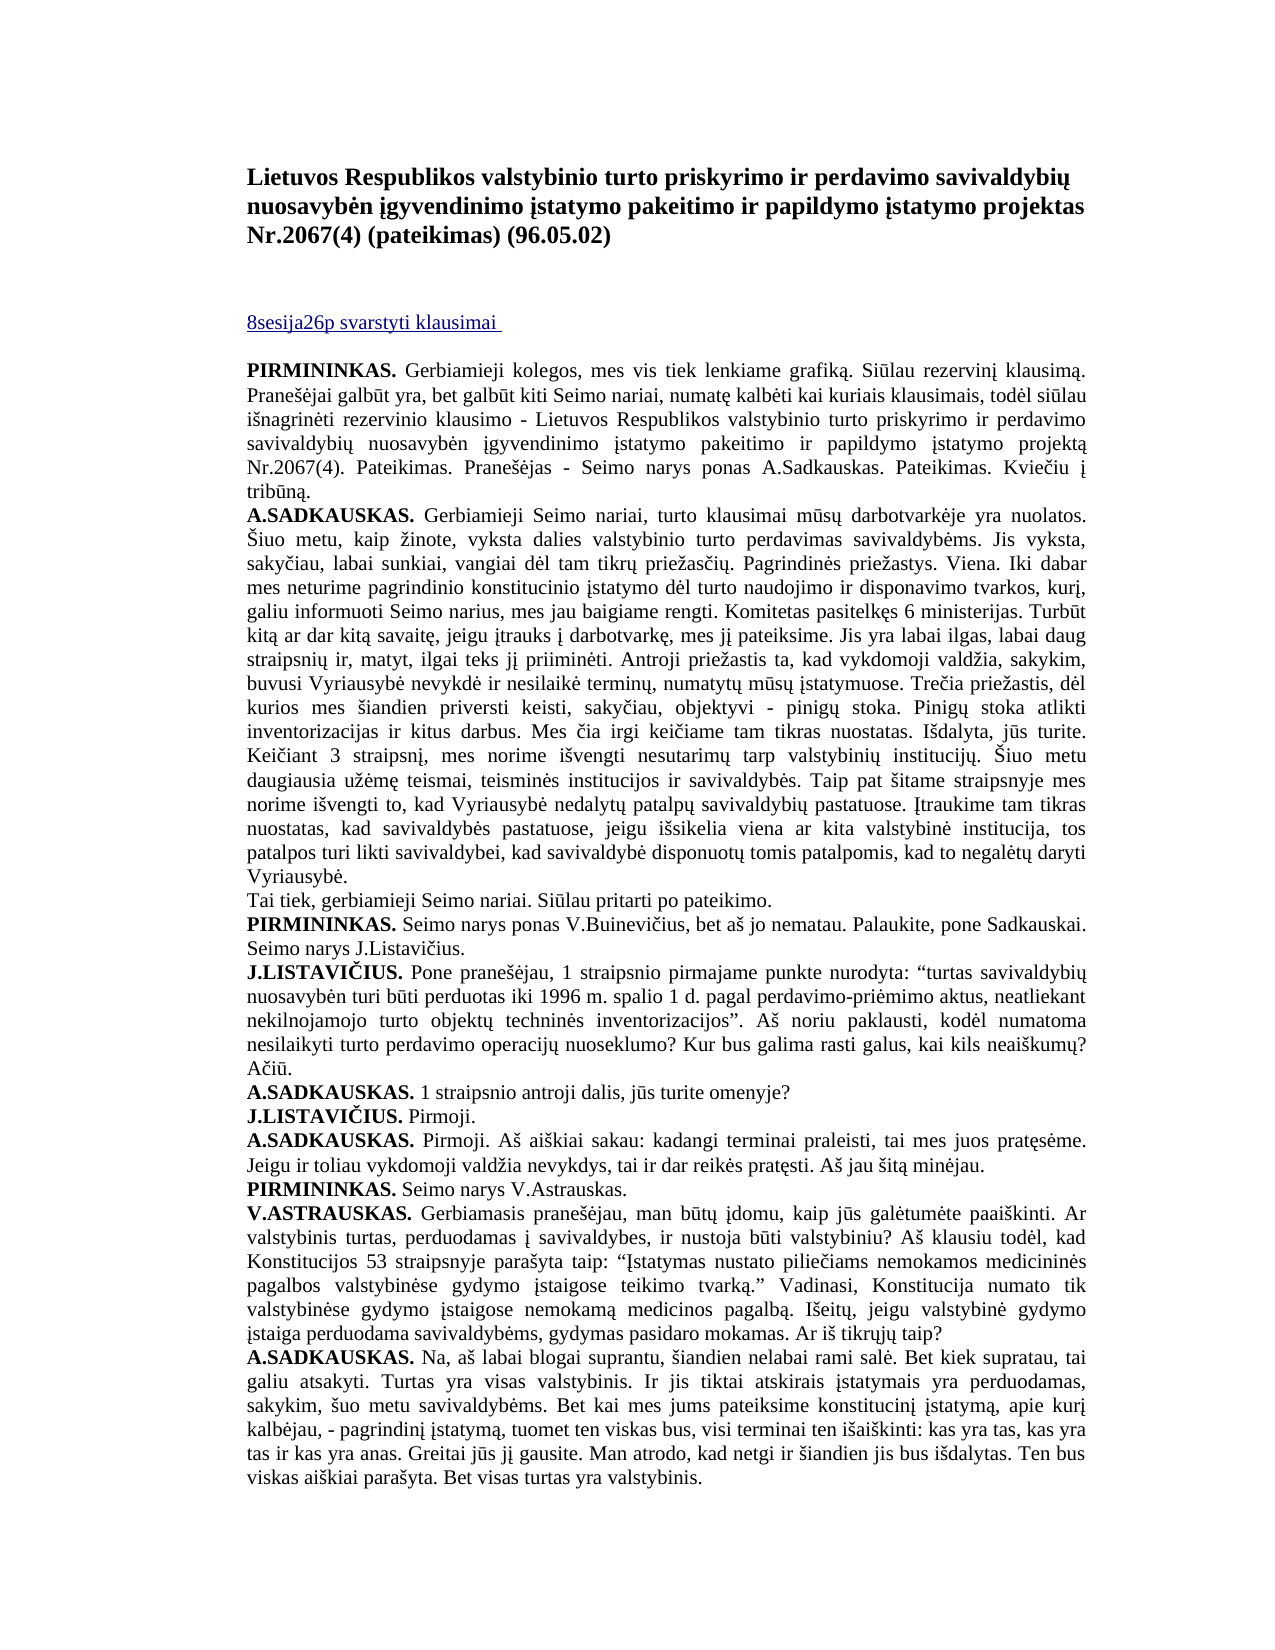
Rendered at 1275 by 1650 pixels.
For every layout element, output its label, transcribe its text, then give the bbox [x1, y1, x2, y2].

text V.ASTRAUSKAS. Gerbiamasis pranešėjau, man būtų įdomu, kaip jūs galėtumėte paaiškinti. Ar valstybinis turtas, perduodamas į savivaldybes, ir nustoja būti valstybiniu? Aš klausiu todėl, kad Konstitucijos 53 straipsnyje parašyta taip: “Įstatymas nustato piliečiams nemokamos medicininės pagalbos valstybinėse gydymo įstaigose teikimo tvarką.” Vadinasi, Konstitucija numato tik valstybinėse gydymo įstaigose nemokamą medicinos pagalbą. Išeitų, jeigu valstybinė gydymo įstaiga perduodama savivaldybėms, gydymas pasidaro mokamas. Ar iš tikrųjų taip? [247, 1201, 1087, 1345]
text PIRMININKAS. Seimo narys ponas V.Buinevičius, bet aš jo nematau. Palaukite, pone Sadkauskai. Seimo narys J.Listavičius. [247, 912, 1087, 960]
text Lietuvos Respublikos valstybinio turto priskyrimo ir perdavimo savivaldybių nuosavybėn įgyvendinimo įstatymo pakeitimo ir papildymo įstatymo projektas Nr.2067(4) (pateikimas) (96.05.02) [247, 162, 1087, 249]
text J.LISTAVIČIUS. Pirmoji. [247, 1104, 1087, 1128]
text 8sesija26p svarstyti klausimai [247, 310, 1087, 334]
text A.SADKAUSKAS. 1 straipsnio antroji dalis, jūs turite omenyje? [247, 1080, 1087, 1104]
text PIRMININKAS. Seimo narys V.Astrauskas. [247, 1177, 1087, 1201]
text J.LISTAVIČIUS. Pone pranešėjau, 1 straipsnio pirmajame punkte nurodyta: “turtas savivaldybių nuosavybėn turi būti perduotas iki 1996 m. spalio 1 d. pagal perdavimo-priėmimo aktus, neatliekant nekilnojamojo turto objektų techninės inventorizacijos”. Aš noriu paklausti, kodėl numatoma nesilaikyti turto perdavimo operacijų nuoseklumo? Kur bus galima rasti galus, kai kils neaiškumų? Ačiū. [247, 960, 1087, 1080]
text Tai tiek, gerbiamieji Seimo nariai. Siūlau pritarti po pateikimo. [247, 888, 1087, 912]
text A.SADKAUSKAS. Gerbiamieji Seimo nariai, turto klausimai mūsų darbotvarkėje yra nuolatos. Šiuo metu, kaip žinote, vyksta dalies valstybinio turto perdavimas savivaldybėms. Jis vyksta, sakyčiau, labai sunkiai, vangiai dėl tam tikrų priežasčių. Pagrindinės priežastys. Viena. Iki dabar mes neturime pagrindinio konstitucinio įstatymo dėl turto naudojimo ir disponavimo tvarkos, kurį, galiu informuoti Seimo narius, mes jau baigiame rengti. Komitetas pasitelkęs 6 ministerijas. Turbūt kitą ar dar kitą savaitę, jeigu įtrauks į darbotvarkę, mes jį pateiksime. Jis yra labai ilgas, labai daug straipsnių ir, matyt, ilgai teks jį priiminėti. Antroji priežastis ta, kad vykdomoji valdžia, sakykim, buvusi Vyriausybė nevykdė ir nesilaikė terminų, numatytų mūsų įstatymuose. Trečia priežastis, dėl kurios mes šiandien priversti keisti, sakyčiau, objektyvi - pinigų stoka. Pinigų stoka atlikti inventorizacijas ir kitus darbus. Mes čia irgi keičiame tam tikras nuostatas. Išdalyta, jūs turite. Keičiant 3 straipsnį, mes norime išvengti nesutarimų tarp valstybinių institucijų. Šiuo metu daugiausia užėmę teismai, teisminės institucijos ir savivaldybės. Taip pat šitame straipsnyje mes norime išvengti to, kad Vyriausybė nedalytų patalpų savivaldybių pastatuose. Įtraukime tam tikras nuostatas, kad savivaldybės pastatuose, jeigu išsikelia viena ar kita valstybinė institucija, tos patalpos turi likti savivaldybei, kad savivaldybė disponuotų tomis patalpomis, kad to negalėtų daryti Vyriausybė. [247, 503, 1087, 888]
text PIRMININKAS. Gerbiamieji kolegos, mes vis tiek lenkiame grafiką. Siūlau rezervinį klausimą. Pranešėjai galbūt yra, bet galbūt kiti Seimo nariai, numatę kalbėti kai kuriais klausimais, todėl siūlau išnagrinėti rezervinio klausimo - Lietuvos Respublikos valstybinio turto priskyrimo ir perdavimo savivaldybių nuosavybėn įgyvendinimo įstatymo pakeitimo ir papildymo įstatymo projektą Nr.2067(4). Pateikimas. Pranešėjas - Seimo narys ponas A.Sadkauskas. Pateikimas. Kviečiu į tribūną. [247, 358, 1087, 503]
text A.SADKAUSKAS. Pirmoji. Aš aiškiai sakau: kadangi terminai praleisti, tai mes juos pratęsėme. Jeigu ir toliau vykdomoji valdžia nevykdys, tai ir dar reikės pratęsti. Aš jau šitą minėjau. [247, 1128, 1087, 1177]
text A.SADKAUSKAS. Na, aš labai blogai suprantu, šiandien nelabai rami salė. Bet kiek supratau, tai galiu atsakyti. Turtas yra visas valstybinis. Ir jis tiktai atskirais įstatymais yra perduodamas, sakykim, šuo metu savivaldybėms. Bet kai mes jums pateiksime konstitucinį įstatymą, apie kurį kalbėjau, - pagrindinį įstatymą, tuomet ten viskas bus, visi terminai ten išaiškinti: kas yra tas, kas yra tas ir kas yra anas. Greitai jūs jį gausite. Man atrodo, kad netgi ir šiandien jis bus išdalytas. Ten bus viskas aiškiai parašyta. Bet visas turtas yra valstybinis. [247, 1345, 1087, 1489]
